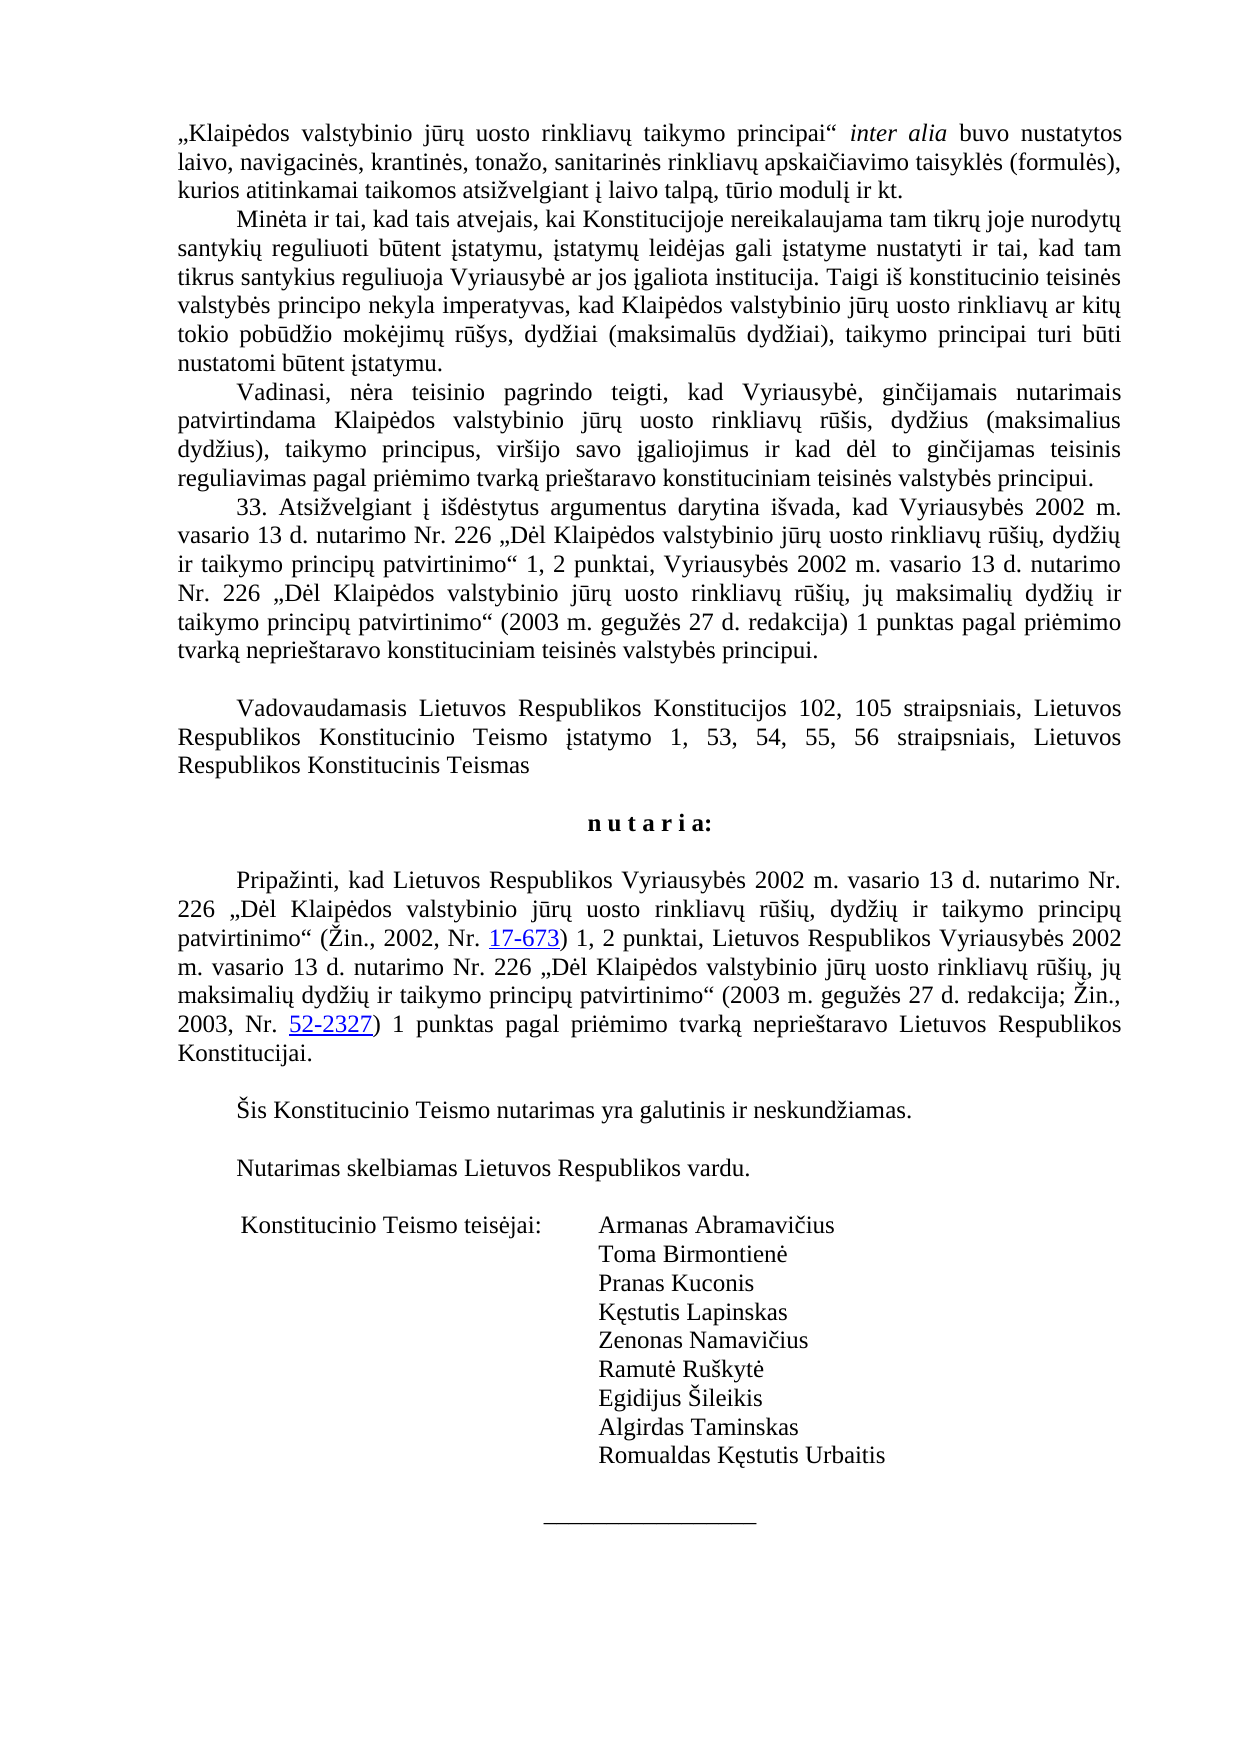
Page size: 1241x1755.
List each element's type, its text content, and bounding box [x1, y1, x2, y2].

text n u t a r i a: [177, 808, 1122, 837]
text Vadinasi, nėra teisinio pagrindo teigti, kad Vyriausybė, ginčijamais nutarimais patvirtindama Klaipėdos valstybinio jūrų uosto rinkliavų rūšis, dydžius (maksimalius dydžius), taikymo principus, viršijo savo įgaliojimus ir kad dėl to ginčijamas teisinis reguliavimas pagal priėmimo tvarką prieštaravo konstituciniam teisinės valstybės principui. [177, 377, 1122, 492]
table_cell [177, 1383, 594, 1412]
text 33. Atsižvelgiant į išdėstytus argumentus darytina išvada, kad Vyriausybės 2002 m. vasario 13 d. nutarimo Nr. 226 „Dėl Klaipėdos valstybinio jūrų uosto rinkliavų rūšių, dydžių ir taikymo principų patvirtinimo“ 1, 2 punktai, Vyriausybės 2002 m. vasario 13 d. nutarimo Nr. 226 „Dėl Klaipėdos valstybinio jūrų uosto rinkliavų rūšių, jų maksimalių dydžių ir taikymo principų patvirtinimo“ (2003 m. gegužės 27 d. redakcija) 1 punktas pagal priėmimo tvarką neprieštaravo konstituciniam teisinės valstybės principui. [177, 492, 1122, 664]
table_cell [177, 1441, 594, 1469]
text _________________ [177, 1498, 1122, 1527]
text Pripažinti, kad Lietuvos Respublikos Vyriausybės 2002 m. vasario 13 d. nutarimo Nr. 226 „Dėl Klaipėdos valstybinio jūrų uosto rinkliavų rūšių, dydžių ir taikymo principų patvirtinimo“ (Žin., 2002, Nr. 17-673) 1, 2 punktai, Lietuvos Respublikos Vyriausybės 2002 m. vasario 13 d. nutarimo Nr. 226 „Dėl Klaipėdos valstybinio jūrų uosto rinkliavų rūšių, jų maksimalių dydžių ir taikymo principų patvirtinimo“ (2003 m. gegužės 27 d. redakcija; Žin., 2003, Nr. 52-2327) 1 punktas pagal priėmimo tvarką neprieštaravo Lietuvos Respublikos Konstitucijai. [177, 866, 1122, 1067]
text Šis Konstitucinio Teismo nutarimas yra galutinis ir neskundžiamas. [177, 1096, 1122, 1124]
table_cell Pranas Kuconis [594, 1268, 1122, 1297]
table_cell Zenonas Namavičius [594, 1326, 1122, 1354]
table_cell [177, 1268, 594, 1297]
table_cell [177, 1326, 594, 1354]
table_cell Ramutė Ruškytė [594, 1354, 1122, 1383]
table_header Armanas Abramavičius [594, 1211, 1122, 1239]
table_header Konstitucinio Teismo teisėjai: [177, 1211, 594, 1239]
text Vadovaudamasis Lietuvos Respublikos Konstitucijos 102, 105 straipsniais, Lietuvos Respublikos Konstitucinio Teismo įstatymo 1, 53, 54, 55, 56 straipsniais, Lietuvos Respublikos Konstitucinis Teismas [177, 693, 1122, 779]
table_cell [177, 1239, 594, 1268]
table_cell [177, 1297, 594, 1326]
text „Klaipėdos valstybinio jūrų uosto rinkliavų taikymo principai“ inter alia buvo nustatytos laivo, navigacinės, krantinės, tonažo, sanitarinės rinkliavų apskaičiavimo taisyklės (formulės), kurios atitinkamai taikomos atsižvelgiant į laivo talpą, tūrio modulį ir kt. [177, 118, 1122, 204]
table_cell Algirdas Taminskas [594, 1412, 1122, 1441]
table_cell Toma Birmontienė [594, 1239, 1122, 1268]
table_cell Kęstutis Lapinskas [594, 1297, 1122, 1326]
table_cell [177, 1412, 594, 1441]
table_cell Romualdas Kęstutis Urbaitis [594, 1441, 1122, 1469]
text Minėta ir tai, kad tais atvejais, kai Konstitucijoje nereikalaujama tam tikrų joje nurodytų santykių reguliuoti būtent įstatymu, įstatymų leidėjas gali įstatyme nustatyti ir tai, kad tam tikrus santykius reguliuoja Vyriausybė ar jos įgaliota institucija. Taigi iš konstitucinio teisinės valstybės principo nekyla imperatyvas, kad Klaipėdos valstybinio jūrų uosto rinkliavų ar kitų tokio pobūdžio mokėjimų rūšys, dydžiai (maksimalūs dydžiai), taikymo principai turi būti nustatomi būtent įstatymu. [177, 204, 1122, 377]
text Nutarimas skelbiamas Lietuvos Respublikos vardu. [177, 1153, 1122, 1182]
table_cell [177, 1354, 594, 1383]
table_cell Egidijus Šileikis [594, 1383, 1122, 1412]
